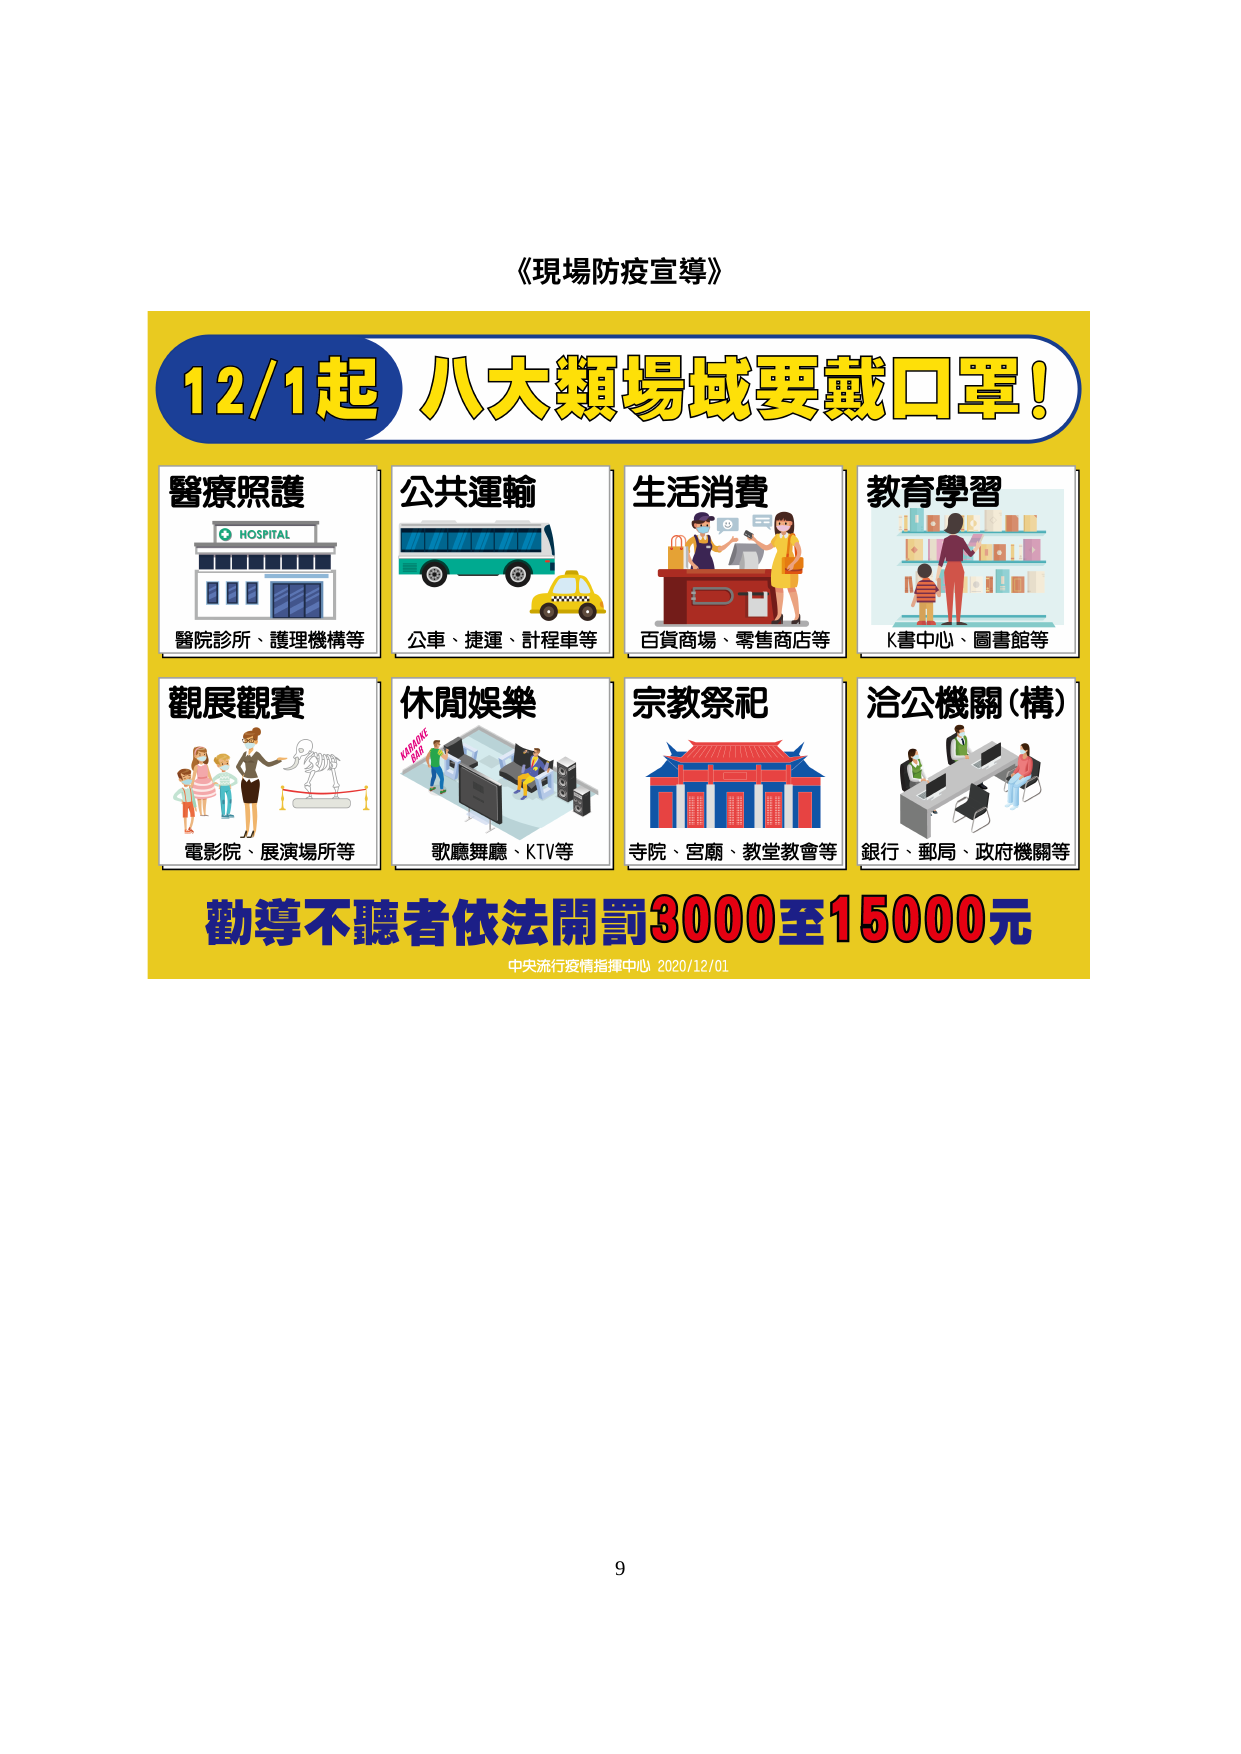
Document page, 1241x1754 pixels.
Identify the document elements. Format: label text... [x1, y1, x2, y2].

text 《現場防疫宣導》 [148, 228, 1092, 291]
picture [147, 311, 1090, 979]
